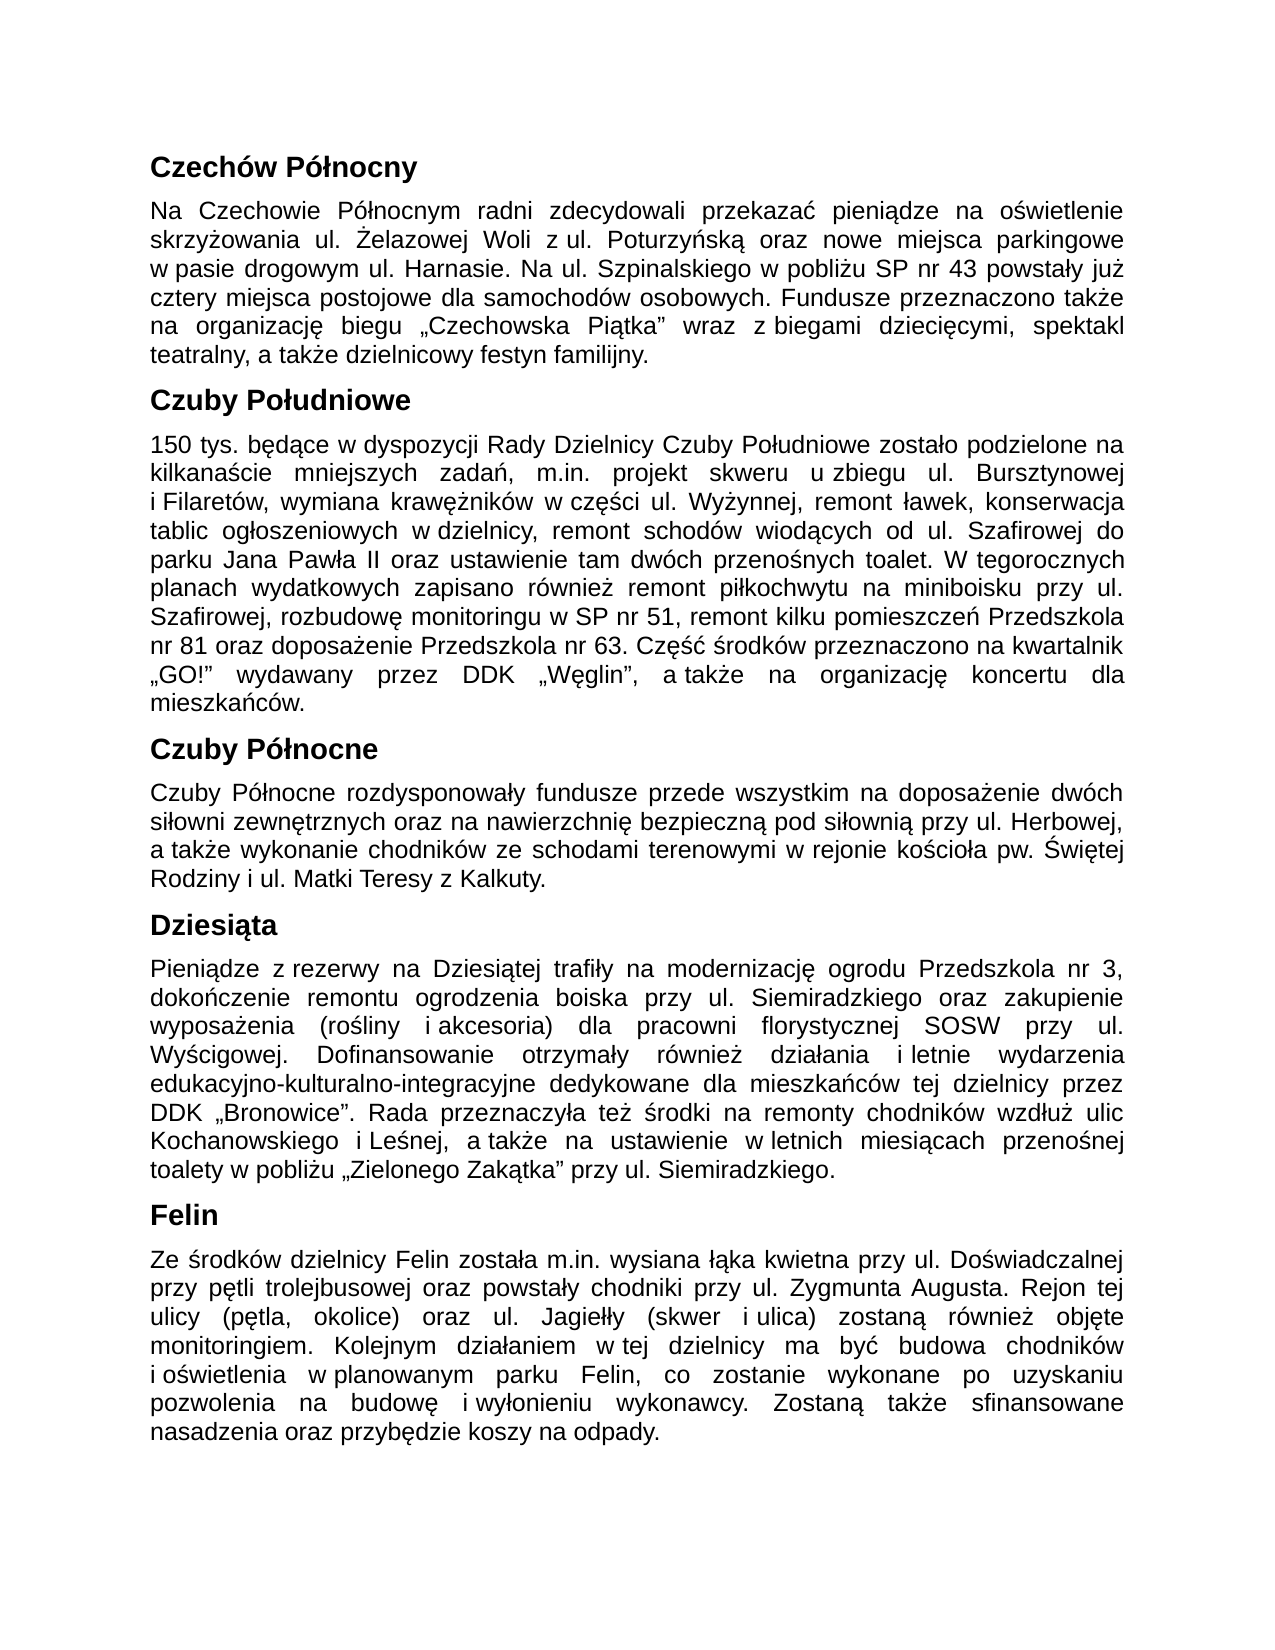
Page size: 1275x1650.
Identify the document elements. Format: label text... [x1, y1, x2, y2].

text 150 tys. będące w dyspozycji Rady Dzielnicy Czuby Południowe zostało podzielone na kilkanaście mniejszych zadań, m.in. projekt skweru u zbiegu ul. Bursztynowej i Filaretów, wymiana krawężników w części ul. Wyżynnej, remont ławek, konserwacja tablic ogłoszeniowych w dzielnicy, remont schodów wiodących od ul. Szafirowej do parku Jana Pawła II oraz ustawienie tam dwóch przenośnych toalet. W tegorocznych planach wydatkowych zapisano również remont piłkochwytu na miniboisku przy ul. Szafirowej, rozbudowę monitoringu w SP nr 51, remont kilku pomieszczeń Przedszkola nr 81 oraz doposażenie Przedszkola nr 63. Część środków przeznaczono na kwartalnik „GO!” wydawany przez DDK „Węglin”, a także na organizację koncertu dla mieszkańców. [150, 429, 1125, 717]
subtitle Felin [150, 1198, 1125, 1232]
subtitle Dziesiąta [150, 907, 1125, 941]
subtitle Czechów Północny [150, 150, 1125, 184]
text Czuby Północne rozdysponowały fundusze przede wszystkim na doposażenie dwóch siłowni zewnętrznych oraz na nawierzchnię bezpieczną pod siłownią przy ul. Herbowej, a także wykonanie chodników ze schodami terenowymi w rejonie kościoła pw. Świętej Rodziny i ul. Matki Teresy z Kalkuty. [150, 778, 1125, 893]
subtitle Czuby Północne [150, 732, 1125, 765]
subtitle Czuby Południowe [150, 383, 1125, 417]
text Pieniądze z rezerwy na Dziesiątej trafiły na modernizację ogrodu Przedszkola nr 3, dokończenie remontu ogrodzenia boiska przy ul. Siemiradzkiego oraz zakupienie wyposażenia (rośliny i akcesoria) dla pracowni florystycznej SOSW przy ul. Wyścigowej. Dofinansowanie otrzymały również działania i letnie wydarzenia edukacyjno-kulturalno-integracyjne dedykowane dla mieszkańców tej dzielnicy przez DDK „Bronowice”. Rada przeznaczyła też środki na remonty chodników wzdłuż ulic Kochanowskiego i Leśnej, a także na ustawienie w letnich miesiącach przenośnej toalety w pobliżu „Zielonego Zakątka” przy ul. Siemiradzkiego. [150, 954, 1125, 1184]
text Na Czechowie Północnym radni zdecydowali przekazać pieniądze na oświetlenie skrzyżowania ul. Żelazowej Woli z ul. Poturzyńską oraz nowe miejsca parkingowe w pasie drogowym ul. Harnasie. Na ul. Szpinalskiego w pobliżu SP nr 43 powstały już cztery miejsca postojowe dla samochodów osobowych. Fundusze przeznaczono także na organizację biegu „Czechowska Piątka” wraz z biegami dziecięcymi, spektakl teatralny, a także dzielnicowy festyn familijny. [150, 196, 1125, 369]
text Ze środków dzielnicy Felin została m.in. wysiana łąka kwietna przy ul. Doświadczalnej przy pętli trolejbusowej oraz powstały chodniki przy ul. Zygmunta Augusta. Rejon tej ulicy (pętla, okolice) oraz ul. Jagiełły (skwer i ulica) zostaną również objęte monitoringiem. Kolejnym działaniem w tej dzielnicy ma być budowa chodników i oświetlenia w planowanym parku Felin, co zostanie wykonane po uzyskaniu pozwolenia na budowę i wyłonieniu wykonawcy. Zostaną także sfinansowane nasadzenia oraz przybędzie koszy na odpady. [150, 1244, 1125, 1446]
